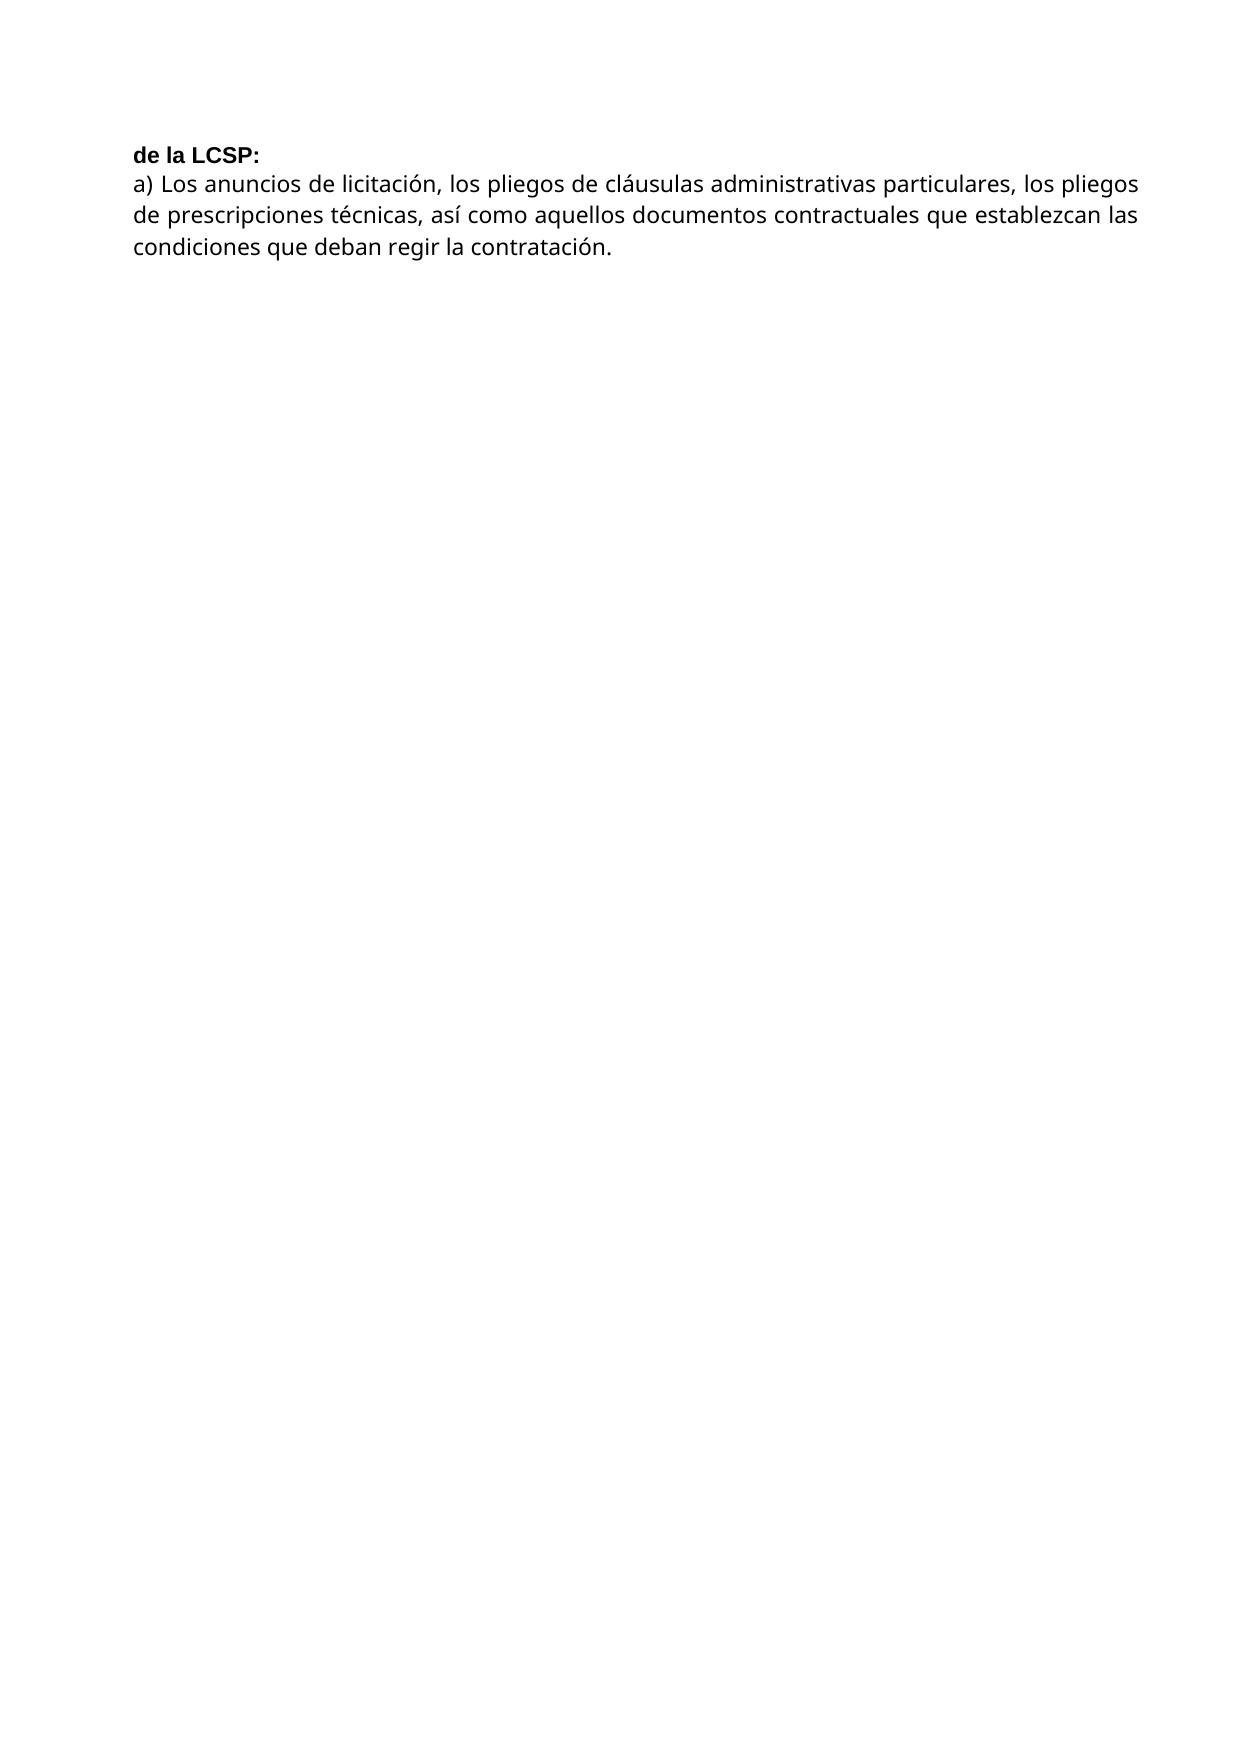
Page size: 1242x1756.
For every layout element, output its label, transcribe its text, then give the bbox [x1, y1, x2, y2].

list Los anuncios de licitación, los pliegos de cláusulas administrativas particulares, los pliegos de prescripciones técnicas, así como aquellos documentos contractuales que establezcan las condiciones que deban regir la contratación. [133, 168, 1139, 262]
subtitle de la LCSP: [133, 142, 1139, 168]
